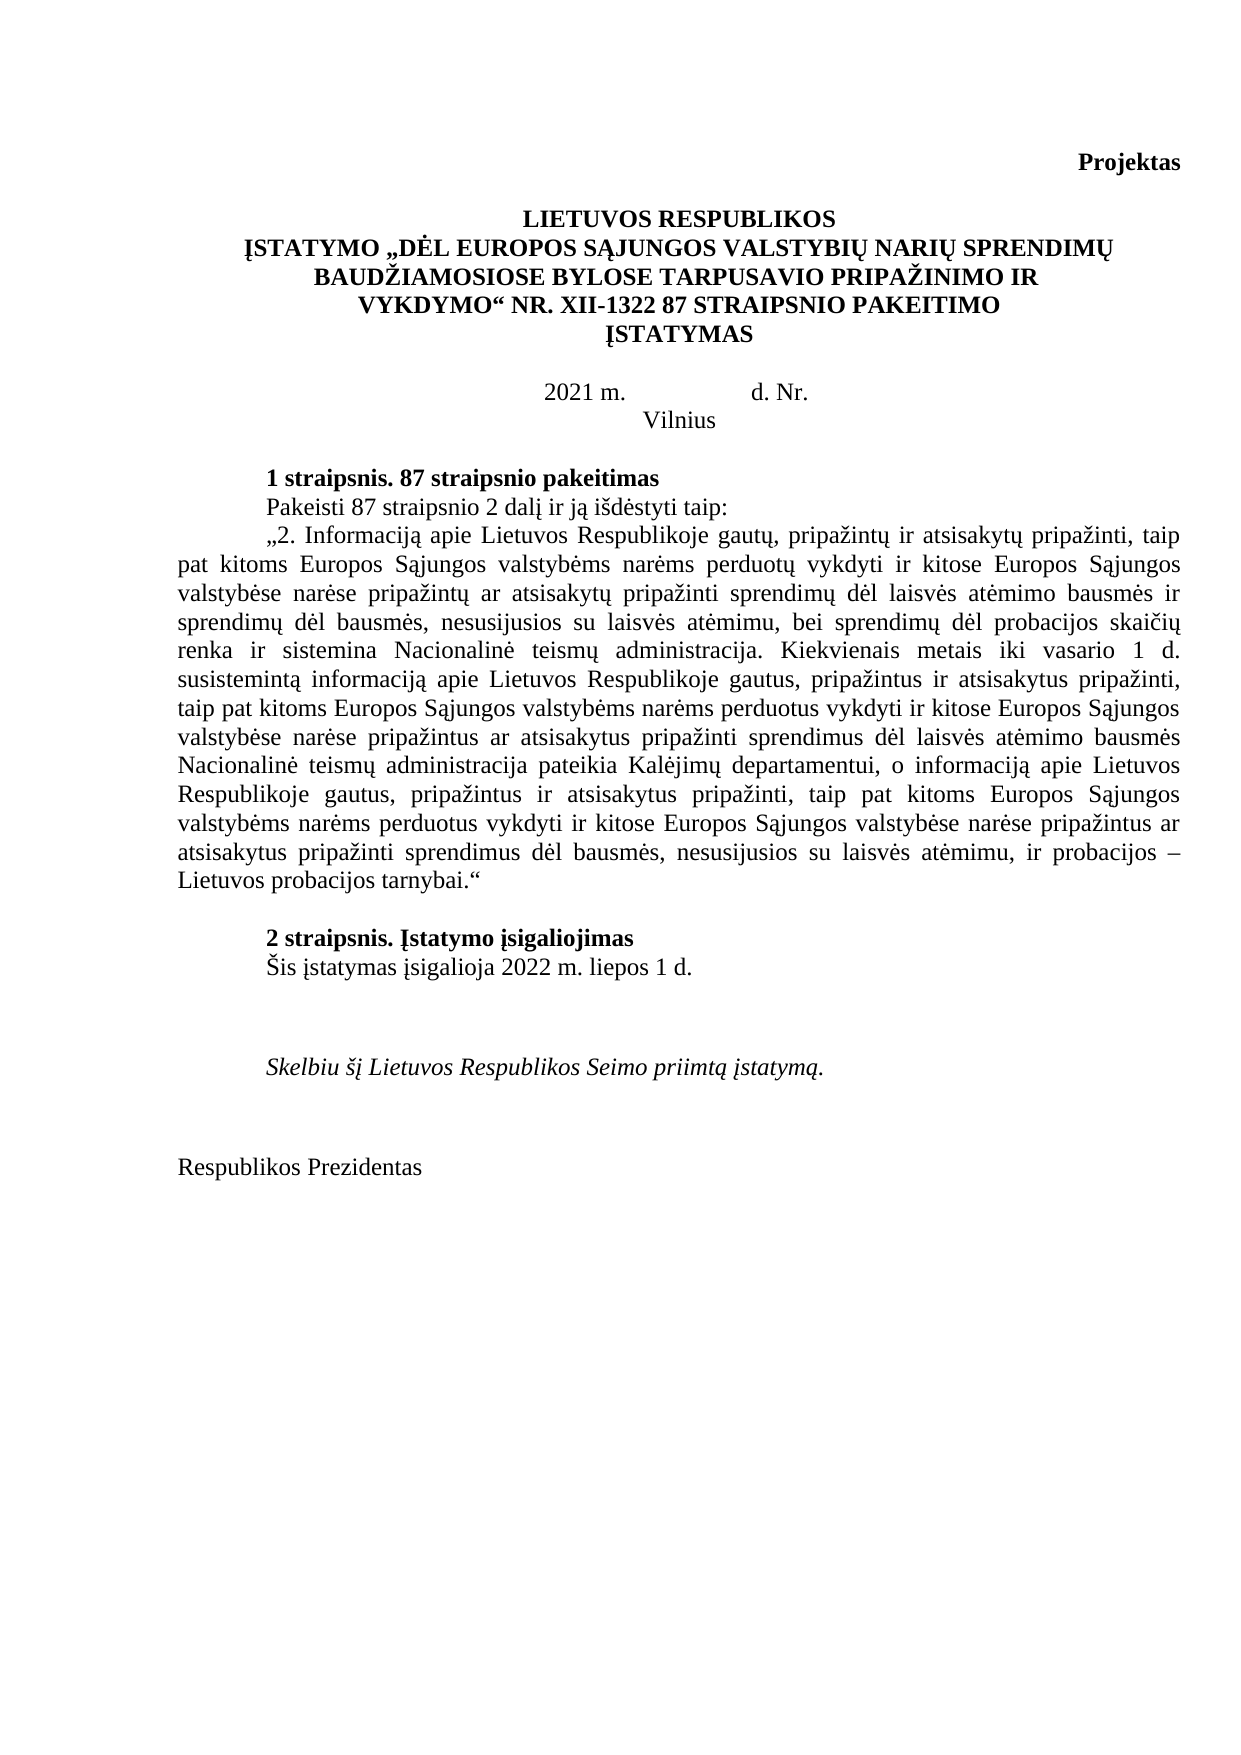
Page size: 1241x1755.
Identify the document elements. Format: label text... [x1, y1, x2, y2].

text ĮSTATYMAS [177, 319, 1181, 348]
text Pakeisti 87 straipsnio 2 dalį ir ją išdėstyti taip: [177, 492, 1181, 521]
text Projektas [177, 147, 1181, 176]
text Skelbiu šį Lietuvos Respublikos Seimo priimtą įstatymą. [177, 1047, 1181, 1081]
text ĮSTATYMO „DĖL EUROPOS SĄJUNGOS VALSTYBIŲ NARIŲ SPRENDIMŲ BAUDŽIAMOSIOSE BYLOSE TARPUSAVIO PRIPAŽINIMO IR [177, 233, 1181, 291]
text VYKDYMO“ NR. XII-1322 87 STRAIPSNIO PAKEITIMO [177, 291, 1181, 319]
text Šis įstatymas įsigalioja 2022 m. liepos 1 d. [177, 952, 1181, 981]
text 2 straipsnis. Įstatymo įsigaliojimas [177, 923, 1181, 952]
text 2021 m. d. Nr. [177, 377, 1181, 406]
text LIETUVOS RESPUBLIKOS [177, 204, 1181, 233]
text Vilnius [177, 406, 1181, 434]
text 1 straipsnis. 87 straipsnio pakeitimas [177, 463, 1181, 492]
text „2. Informaciją apie Lietuvos Respublikoje gautų, pripažintų ir atsisakytų pripažinti, taip pat kitoms Europos Sąjungos valstybėms narėms perduotų vykdyti ir kitose Europos Sąjungos valstybėse narėse pripažintų ar atsisakytų pripažinti sprendimų dėl laisvės atėmimo bausmės ir sprendimų dėl bausmės, nesusijusios su laisvės atėmimu, bei sprendimų dėl probacijos skaičių renka ir sistemina Nacionalinė teismų administracija. Kiekvienais metais iki vasario 1 d. susistemintą informaciją apie Lietuvos Respublikoje gautus, pripažintus ir atsisakytus pripažinti, taip pat kitoms Europos Sąjungos valstybėms narėms perduotus vykdyti ir kitose Europos Sąjungos valstybėse narėse pripažintus ar atsisakytus pripažinti sprendimus dėl laisvės atėmimo bausmės Nacionalinė teismų administracija pateikia Kalėjimų departamentui, o informaciją apie Lietuvos Respublikoje gautus, pripažintus ir atsisakytus pripažinti, taip pat kitoms Europos Sąjungos valstybėms narėms perduotus vykdyti ir kitose Europos Sąjungos valstybėse narėse pripažintus ar atsisakytus pripažinti sprendimus dėl bausmės, nesusijusios su laisvės atėmimu, ir probacijos – Lietuvos probacijos tarnybai.“ [177, 521, 1181, 894]
text Respublikos Prezidentas [177, 1147, 1181, 1181]
